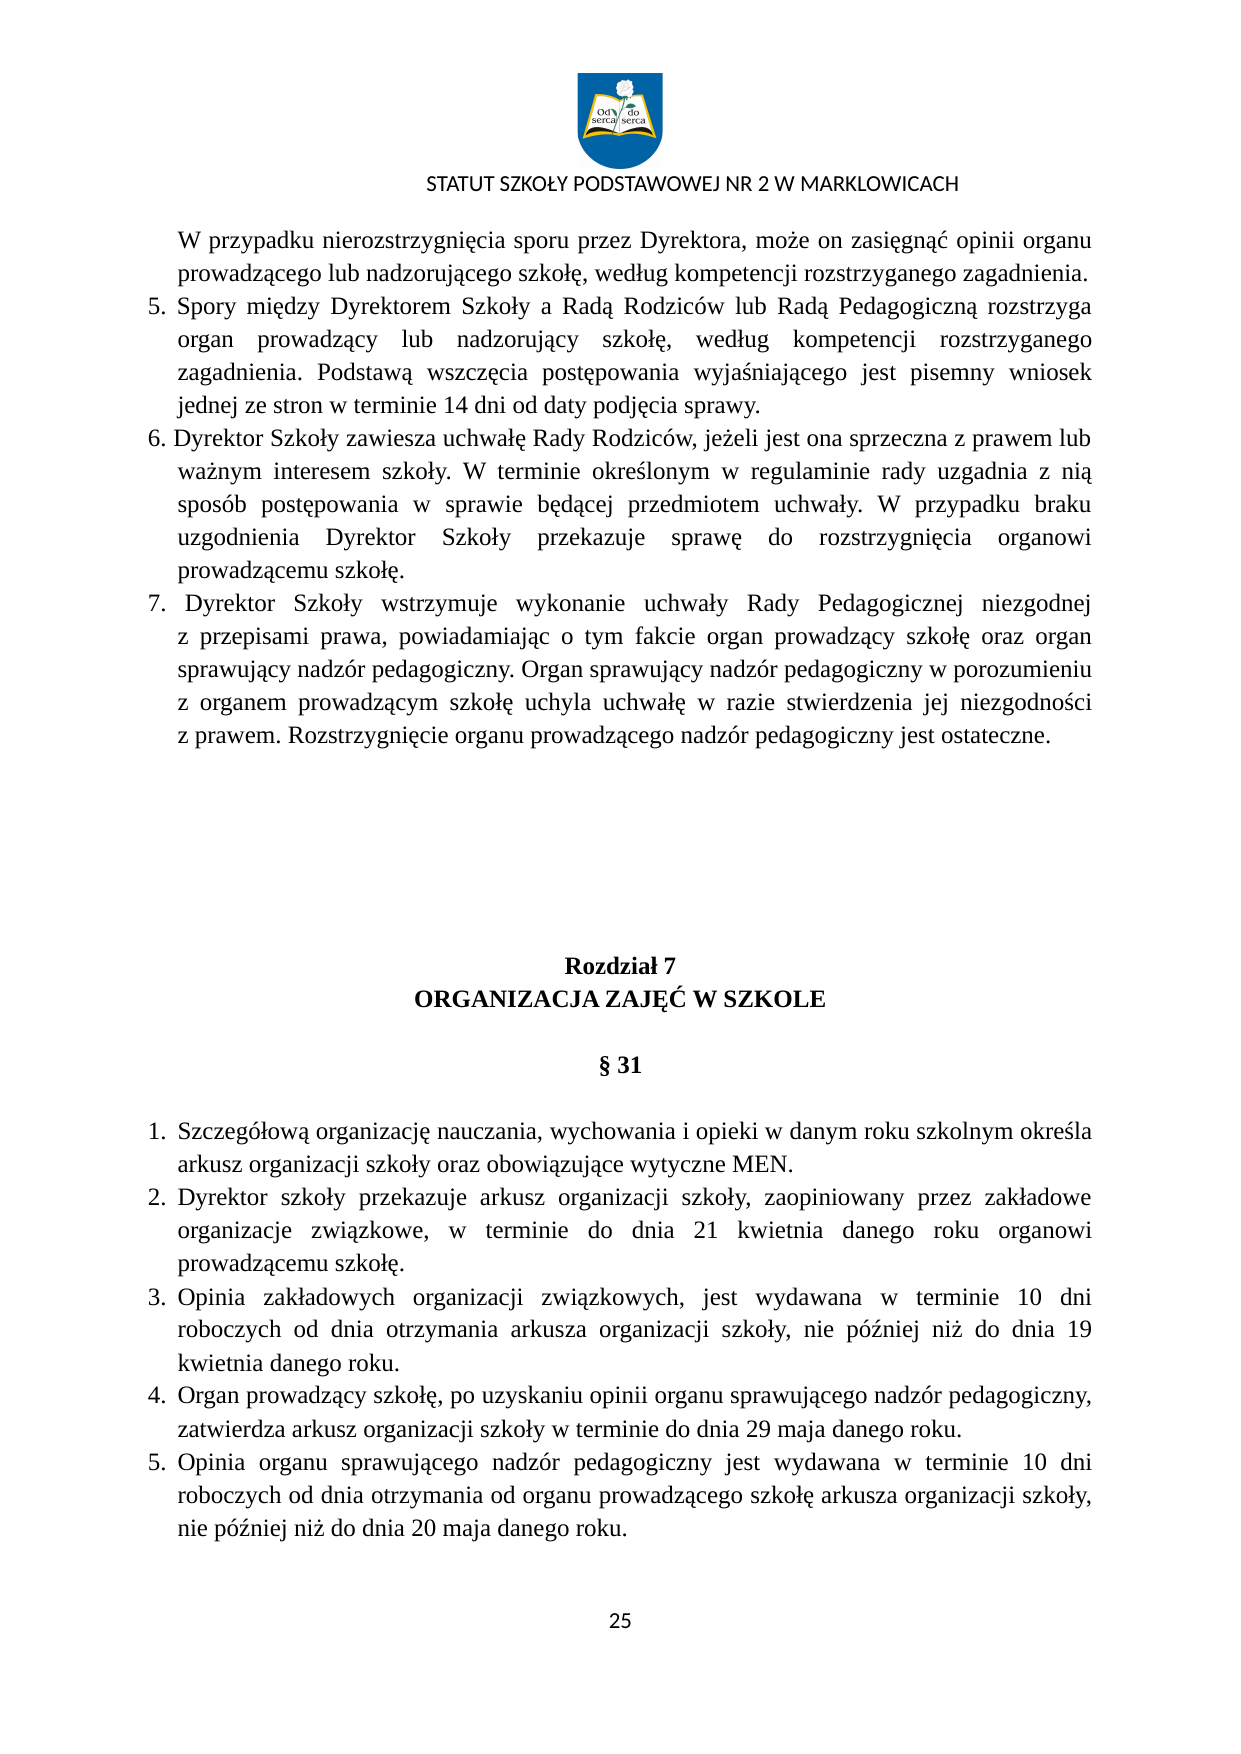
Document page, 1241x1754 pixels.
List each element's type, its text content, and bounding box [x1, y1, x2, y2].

list Szczegółową organizację nauczania, wychowania i opieki w danym roku szkolnym określa arkusz organizacji szkoły oraz obowiązujące wytyczne MEN. [148, 1116, 1093, 1178]
list Opinia organu sprawującego nadzór pedagogiczny jest wydawana w terminie 10 dni roboczych od dnia otrzymania od organu prowadzącego szkołę arkusza organizacji szkoły, nie później niż do dnia 20 maja danego roku. [148, 1447, 1093, 1541]
text 5. Spory między Dyrektorem Szkoły a Radą Rodziców lub Radą Pedagogiczną rozstrzyga organ prowadzący lub nadzorujący szkołę, według kompetencji rozstrzyganego zagadnienia. Podstawą wszczęcia postępowania wyjaśniającego jest pisemny wniosek jednej ze stron w terminie 14 dni od daty podjęcia sprawy. [148, 291, 1093, 419]
text § 31 [148, 1050, 1093, 1079]
list Organ prowadzący szkołę, po uzyskaniu opinii organu sprawującego nadzór pedagogiczny, zatwierdza arkusz organizacji szkoły w terminie do dnia 29 maja danego roku. [148, 1381, 1093, 1442]
text 6. Dyrektor Szkoły zawiesza uchwałę Rady Rodziców, jeżeli jest ona sprzeczna z prawem lub ważnym interesem szkoły. W terminie określonym w regulaminie rady uzgadnia z nią sposób postępowania w sprawie będącej przedmiotem uchwały. W przypadku braku uzgodnienia Dyrektor Szkoły przekazuje sprawę do rozstrzygnięcia organowi prowadzącemu szkołę. [148, 423, 1093, 584]
text ORGANIZACJA ZAJĘĆ W SZKOLE [148, 984, 1093, 1013]
text Rozdział 7 [148, 951, 1093, 980]
list Dyrektor szkoły przekazuje arkusz organizacji szkoły, zaopiniowany przez zakładowe organizacje związkowe, w terminie do dnia 21 kwietnia danego roku organowi prowadzącemu szkołę. [148, 1182, 1093, 1277]
text 7. Dyrektor Szkoły wstrzymuje wykonanie uchwały Rady Pedagogicznej niezgodnej z przepisami prawa, powiadamiając o tym fakcie organ prowadzący szkołę oraz organ sprawujący nadzór pedagogiczny. Organ sprawujący nadzór pedagogiczny w porozumieniu z organem prowadzącym szkołę uchyla uchwałę w razie stwierdzenia jej niezgodności z prawem. Rozstrzygnięcie organu prowadzącego nadzór pedagogiczny jest ostateczne. [148, 588, 1093, 749]
text W przypadku nierozstrzygnięcia sporu przez Dyrektora, może on zasięgnąć opinii organu prowadzącego lub nadzorującego szkołę, według kompetencji rozstrzyganego zagadnienia. [148, 225, 1093, 287]
list Opinia zakładowych organizacji związkowych, jest wydawana w terminie 10 dni roboczych od dnia otrzymania arkusza organizacji szkoły, nie później niż do dnia 19 kwietnia danego roku. [148, 1282, 1093, 1376]
